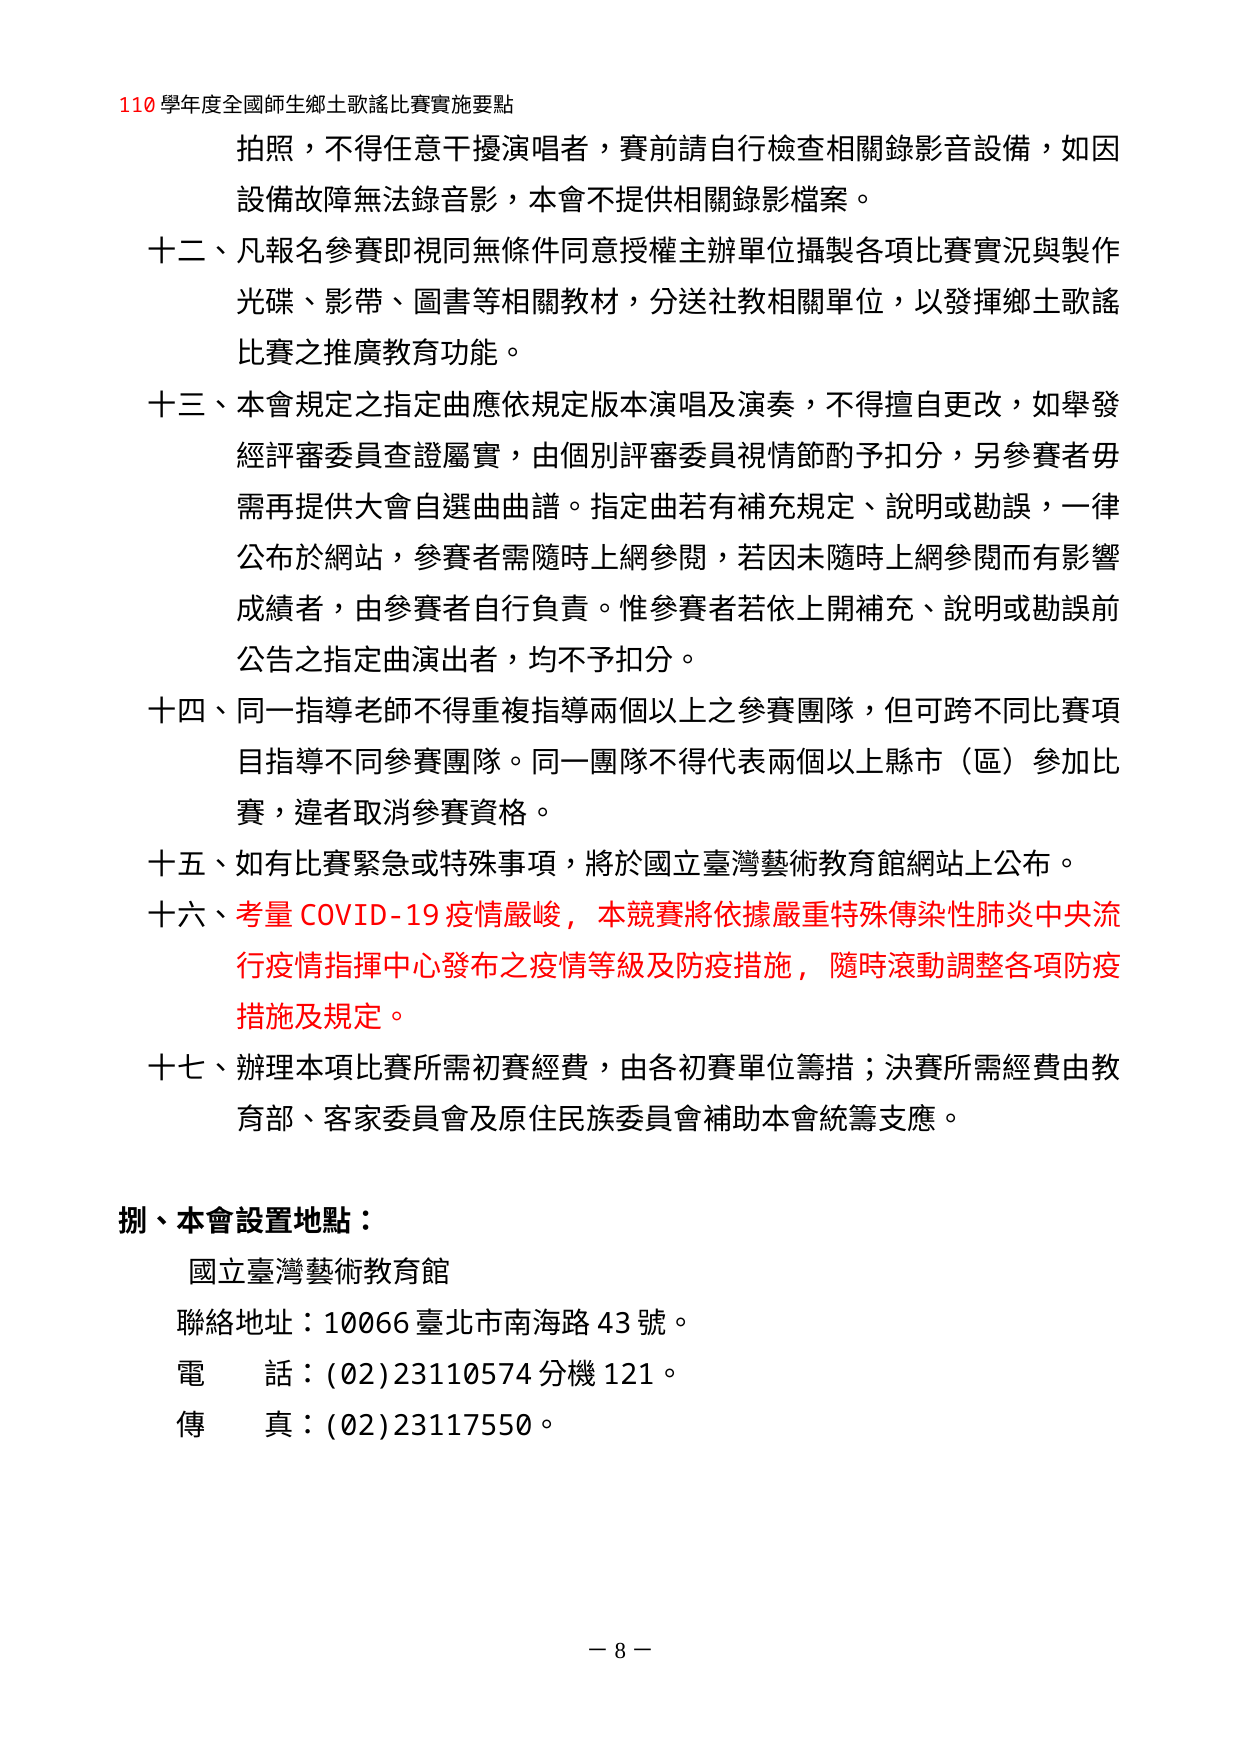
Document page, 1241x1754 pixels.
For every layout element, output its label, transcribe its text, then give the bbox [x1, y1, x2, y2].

text 拍照，不得任意干擾演唱者，賽前請自行檢查相關錄影音設備，如因設備故障無法錄音影，本會不提供相關錄影檔案。 [148, 119, 1122, 221]
text 傳 真：(02)23117550。 [118, 1395, 1122, 1446]
text 十二、凡報名參賽即視同無條件同意授權主辦單位攝製各項比賽實況與製作光碟、影帶、圖書等相關教材，分送社教相關單位，以發揮鄉土歌謠比賽之推廣教育功能。 [148, 221, 1122, 374]
text 十六、考量COVID-19疫情嚴峻, 本競賽將依據嚴重特殊傳染性肺炎中央流行疫情指揮中心發布之疫情等級及防疫措施, 隨時滾動調整各項防疫措施及規定。 [148, 884, 1122, 1038]
text 十五、如有比賽緊急或特殊事項，將於國立臺灣藝術教育館網站上公布。 [148, 833, 1122, 884]
text 十四、同一指導老師不得重複指導兩個以上之參賽團隊，但可跨不同比賽項目指導不同參賽團隊。同一團隊不得代表兩個以上縣市（區）參加比賽，違者取消參賽資格。 [148, 680, 1122, 833]
text 電 話：(02)23110574分機121。 [118, 1344, 1122, 1395]
text 聯絡地址：10066臺北市南海路43號。 [118, 1293, 1122, 1344]
text 國立臺灣藝術教育館 [118, 1242, 1122, 1293]
text 十七、辦理本項比賽所需初賽經費，由各初賽單位籌措；決賽所需經費由教育部、客家委員會及原住民族委員會補助本會統籌支應。 [148, 1038, 1122, 1140]
text 捌、本會設置地點： [118, 1191, 1122, 1242]
text 十三、本會規定之指定曲應依規定版本演唱及演奏，不得擅自更改，如舉發經評審委員查證屬實，由個別評審委員視情節酌予扣分，另參賽者毋需再提供大會自選曲曲譜。指定曲若有補充規定、說明或勘誤，一律公布於網站，參賽者需隨時上網參閱，若因未隨時上網參閱而有影響成績者，由參賽者自行負責。惟參賽者若依上開補充、說明或勘誤前公告之指定曲演出者，均不予扣分。 [148, 374, 1122, 680]
